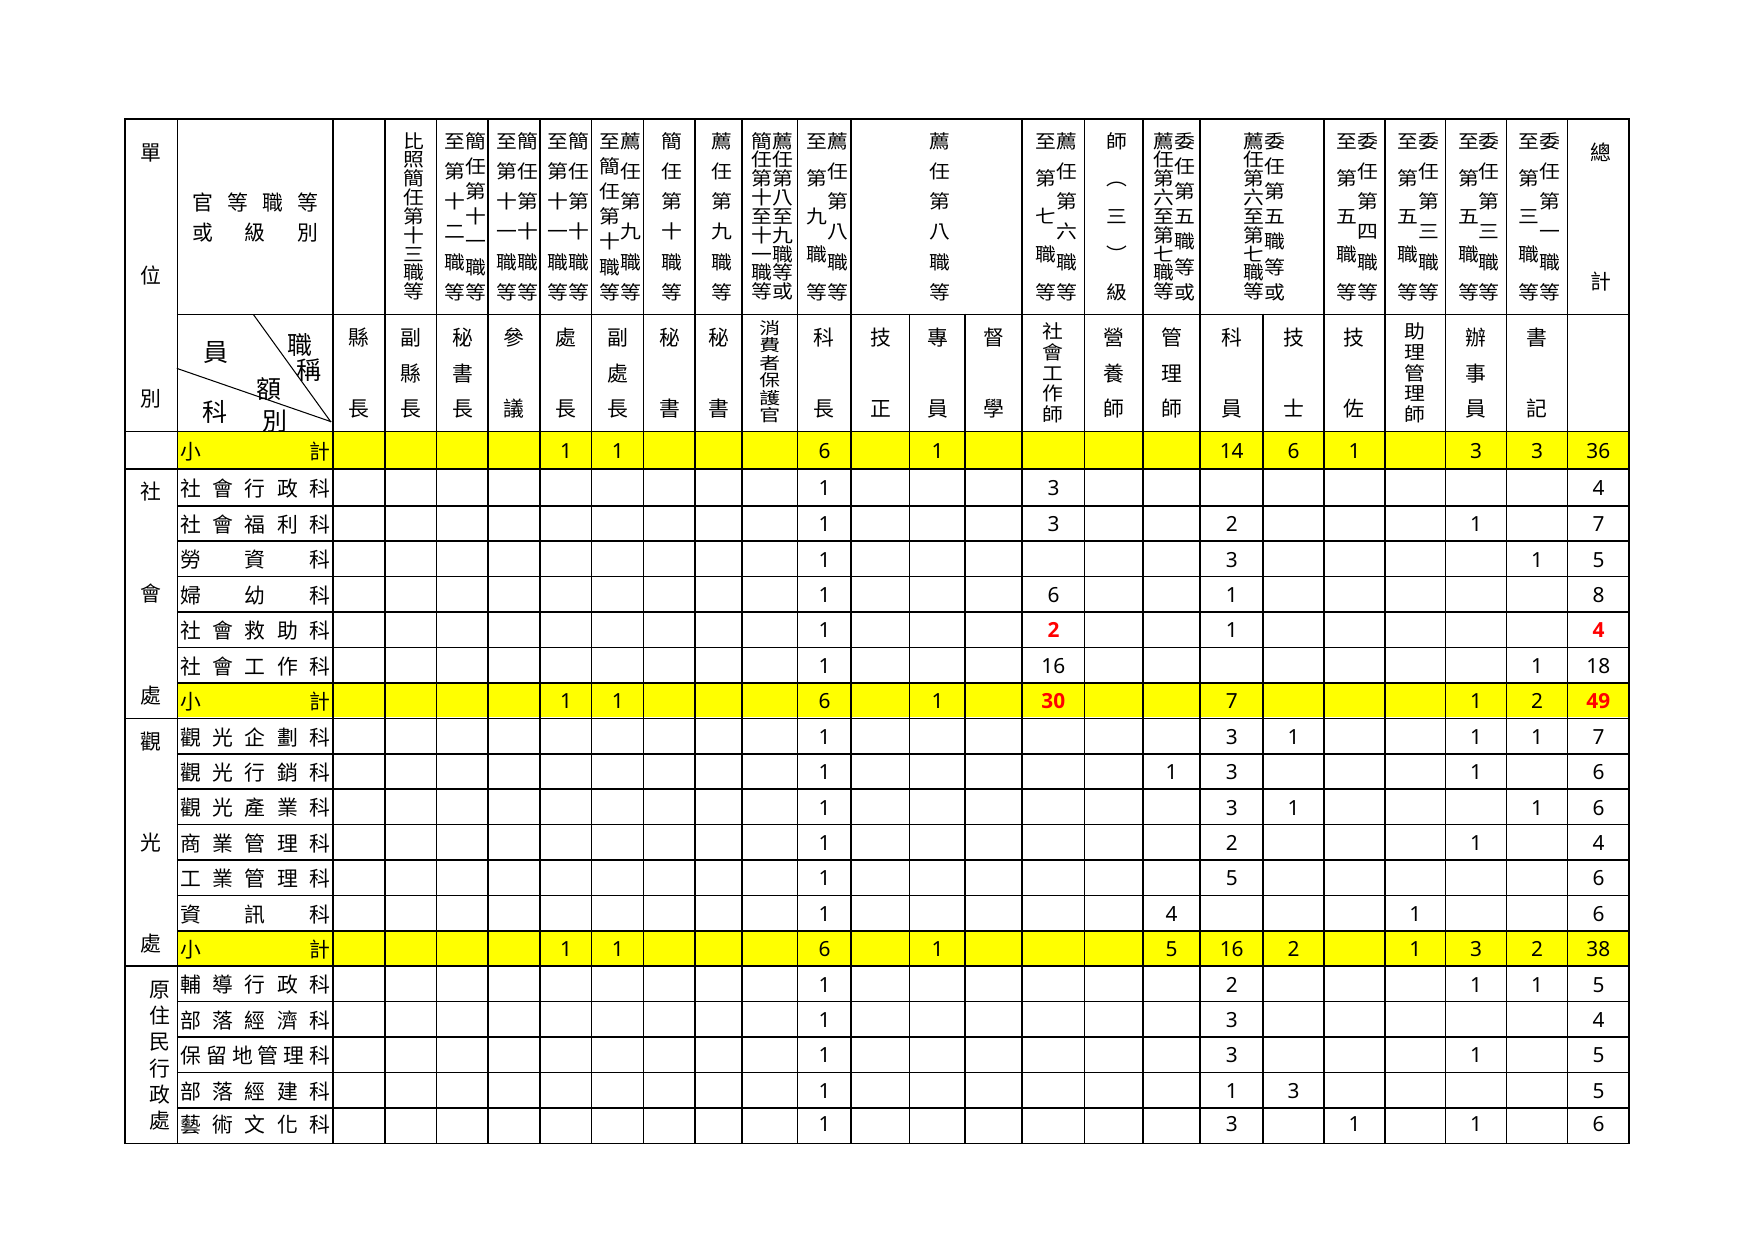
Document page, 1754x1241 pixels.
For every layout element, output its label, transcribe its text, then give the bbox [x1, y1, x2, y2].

table_cell [1023, 719, 1084, 753]
table_cell [541, 648, 591, 682]
table_cell 1 [798, 825, 850, 859]
table_header 總計 [1568, 120, 1628, 313]
table_cell [592, 648, 643, 682]
table_cell [489, 896, 539, 930]
table_cell [334, 790, 384, 824]
table_cell [1264, 613, 1323, 647]
table_cell 5 [1201, 861, 1262, 894]
table_header 薦任第八職等 [852, 120, 1021, 313]
table_cell 7 [1568, 507, 1628, 540]
table_cell [644, 1002, 694, 1036]
table_cell [1023, 861, 1084, 894]
table_cell [966, 432, 1021, 468]
table_cell 1 [798, 507, 850, 540]
table_cell 管理師 [1144, 315, 1199, 431]
table_cell 8 [1568, 577, 1628, 611]
table_cell [966, 790, 1021, 824]
table_cell [1386, 470, 1445, 505]
table_cell [1264, 967, 1323, 1001]
table_cell [541, 507, 591, 540]
table_cell 1 [798, 1002, 850, 1036]
table_cell 技正 [852, 315, 909, 431]
table_cell 縣長 [334, 315, 384, 431]
table_cell 1 [798, 1109, 850, 1142]
table_cell [437, 719, 487, 753]
table_cell 2 [1507, 684, 1567, 717]
table_cell [1023, 790, 1084, 824]
table_cell [696, 967, 741, 1001]
table_cell [696, 577, 741, 611]
table_cell 1 [910, 432, 964, 468]
table_cell [334, 719, 384, 753]
table_cell [386, 1002, 436, 1036]
table_cell [1325, 967, 1384, 1001]
table_cell [966, 755, 1021, 788]
table_header 薦任第六職等 至第七職等 [1023, 120, 1084, 313]
table_cell 3 [1201, 1002, 1262, 1036]
table_cell [1201, 648, 1262, 682]
table_cell 2 [1201, 825, 1262, 859]
table_cell [910, 790, 964, 824]
table_cell [1325, 861, 1384, 894]
table_cell 1 [910, 684, 964, 717]
table_cell [541, 1002, 591, 1036]
table_cell [910, 1038, 964, 1072]
table_cell [852, 719, 909, 753]
table_cell 6 [798, 932, 850, 965]
table_header 委任第五職等或 薦任第六至第七職等 [1201, 120, 1323, 313]
table_cell [1507, 755, 1567, 788]
table_cell 3 [1201, 719, 1262, 753]
table_cell [1264, 1038, 1323, 1072]
table_cell [1446, 1002, 1506, 1036]
table_cell [1386, 825, 1445, 859]
table_cell 技士 [1264, 315, 1323, 431]
table_cell [743, 542, 797, 576]
table_cell 1 [1446, 507, 1506, 540]
table_cell [1023, 967, 1084, 1001]
table_cell 3 [1201, 542, 1262, 576]
table_cell [1023, 1002, 1084, 1036]
table_cell 3 [1023, 507, 1084, 540]
table_cell 1 [798, 967, 850, 1001]
table_cell [1085, 755, 1142, 788]
table_cell 督學 [966, 315, 1021, 431]
table_cell [1507, 861, 1567, 894]
table_cell 3 [1201, 790, 1262, 824]
table_header 委任第三職等 至第五職等 [1386, 120, 1445, 313]
table_cell [1386, 542, 1445, 576]
table_cell 3 [1507, 432, 1567, 468]
table_cell [334, 1038, 384, 1072]
table_cell 6 [1264, 432, 1323, 468]
table_cell [1023, 932, 1084, 965]
table_cell [1446, 790, 1506, 824]
table_cell [1386, 861, 1445, 894]
table_cell [1446, 1073, 1506, 1107]
table_header 委任第四職等 至第五職等 [1325, 120, 1384, 313]
table_cell 30 [1023, 684, 1084, 717]
table_cell 36 [1568, 432, 1628, 468]
table_cell [644, 542, 694, 576]
table_cell 1 [1507, 719, 1567, 753]
table_cell [334, 932, 384, 965]
table_cell 技佐 [1325, 315, 1384, 431]
table_cell [334, 470, 384, 505]
table_cell [489, 755, 539, 788]
table_cell [910, 1109, 964, 1142]
table_cell 專員 [910, 315, 964, 431]
table_cell 1 [1507, 542, 1567, 576]
table_cell [1446, 648, 1506, 682]
table_cell [910, 861, 964, 894]
table_cell [696, 932, 741, 965]
table_cell [743, 825, 797, 859]
table_cell [1144, 613, 1199, 647]
table_cell [489, 1002, 539, 1036]
table_cell [1446, 542, 1506, 576]
table_cell [966, 470, 1021, 505]
table_cell [1144, 790, 1199, 824]
table_cell [386, 861, 436, 894]
table_cell [1144, 1073, 1199, 1107]
table_cell [1085, 825, 1142, 859]
table_cell [386, 790, 436, 824]
table_cell [743, 577, 797, 611]
table_cell 4 [1568, 613, 1628, 647]
table_cell [1386, 719, 1445, 753]
table_cell [437, 648, 487, 682]
table_cell 6 [798, 432, 850, 468]
table_cell 3 [1201, 1109, 1262, 1142]
table_cell [437, 967, 487, 1001]
table_cell [592, 896, 643, 930]
table_cell [1023, 542, 1084, 576]
table_cell 觀光產業科 [178, 790, 332, 824]
table_cell [541, 1038, 591, 1072]
table_cell [1325, 577, 1384, 611]
table_cell [334, 861, 384, 894]
table_cell [541, 861, 591, 894]
table_cell 2 [1201, 967, 1262, 1001]
table_cell [644, 1073, 694, 1107]
table_cell [644, 967, 694, 1001]
table_cell [743, 790, 797, 824]
table_cell [644, 825, 694, 859]
table_cell [592, 577, 643, 611]
table_cell [1325, 1073, 1384, 1107]
table_cell [489, 825, 539, 859]
table_cell [852, 1073, 909, 1107]
table_cell 觀光處 [126, 719, 177, 965]
table_cell [1264, 1109, 1323, 1142]
table_cell [852, 932, 909, 965]
table_cell [852, 1038, 909, 1072]
table_cell [334, 755, 384, 788]
table_cell [1085, 790, 1142, 824]
table_cell [910, 542, 964, 576]
table_cell [1264, 825, 1323, 859]
table_cell [1507, 825, 1567, 859]
table_cell 1 [1386, 896, 1445, 930]
table_cell [386, 542, 436, 576]
table_cell [592, 825, 643, 859]
table_cell [1325, 896, 1384, 930]
table_cell [541, 1073, 591, 1107]
table_cell [437, 1109, 487, 1142]
table_cell [644, 1038, 694, 1072]
table_cell [489, 1038, 539, 1072]
table_cell [541, 896, 591, 930]
table_cell 1 [1446, 1109, 1506, 1142]
table_cell [1386, 432, 1445, 468]
table_cell [644, 648, 694, 682]
table_cell [1446, 613, 1506, 647]
table_cell [1386, 1109, 1445, 1142]
table_cell [386, 648, 436, 682]
table_cell [910, 1002, 964, 1036]
table_cell [644, 932, 694, 965]
table_cell [696, 507, 741, 540]
table_cell [334, 542, 384, 576]
table_cell [1325, 470, 1384, 505]
table_cell [1144, 648, 1199, 682]
table_cell 部落經建科 [178, 1073, 332, 1107]
table_header 簡任第十職等 至第十一職等 [489, 120, 539, 313]
table_cell [386, 507, 436, 540]
table_cell [852, 861, 909, 894]
table_cell [541, 755, 591, 788]
table_cell [644, 790, 694, 824]
table_cell [334, 684, 384, 717]
table_cell [386, 1073, 436, 1107]
table_cell 3 [1023, 470, 1084, 505]
table_cell [1325, 825, 1384, 859]
table_cell [541, 825, 591, 859]
table_cell [966, 896, 1021, 930]
table_cell [541, 542, 591, 576]
table_cell [966, 1073, 1021, 1107]
table_cell [489, 861, 539, 894]
table_cell 6 [1568, 861, 1628, 894]
table_cell [696, 432, 741, 468]
table_header 簡任第十職等 [644, 120, 694, 313]
table_cell [910, 470, 964, 505]
table_cell 2 [1264, 932, 1323, 965]
table_cell [541, 577, 591, 611]
table_cell [1264, 684, 1323, 717]
table_cell [437, 932, 487, 965]
table_cell 勞資科 [178, 542, 332, 576]
table_cell [489, 790, 539, 824]
table_cell [644, 755, 694, 788]
table_cell [386, 432, 436, 468]
table_cell 部落經濟科 [178, 1002, 332, 1036]
table_cell [541, 613, 591, 647]
table_cell 1 [1446, 825, 1506, 859]
table_cell 1 [1446, 684, 1506, 717]
table_cell 觀光行銷科 [178, 755, 332, 788]
table_cell [334, 577, 384, 611]
table_cell [696, 861, 741, 894]
table_header 薦任第九職等 [696, 120, 741, 313]
table_cell 辦事員 [1446, 315, 1506, 431]
table_cell [437, 896, 487, 930]
table_cell [644, 684, 694, 717]
table_cell 保留地管理科 [178, 1038, 332, 1072]
table_cell [437, 1073, 487, 1107]
table_cell 1 [541, 932, 591, 965]
table_cell [644, 1109, 694, 1142]
table_cell [489, 719, 539, 753]
table_cell 1 [798, 896, 850, 930]
table_cell [592, 967, 643, 1001]
table_cell [1568, 315, 1628, 431]
table_cell 4 [1568, 825, 1628, 859]
table_cell 原住民行政處 [126, 967, 177, 1142]
table_cell [1144, 577, 1199, 611]
table_cell [1085, 432, 1142, 468]
table_cell 1 [541, 432, 591, 468]
table_cell [696, 1002, 741, 1036]
table_cell [1085, 684, 1142, 717]
table_cell [1144, 470, 1199, 505]
table_cell 1 [1446, 1038, 1506, 1072]
table_cell 3 [1264, 1073, 1323, 1107]
table_cell [592, 470, 643, 505]
table_cell [1325, 648, 1384, 682]
table_cell [1144, 1002, 1199, 1036]
table_cell [1507, 507, 1567, 540]
table_cell 1 [1507, 648, 1567, 682]
table_cell [852, 613, 909, 647]
table_cell [644, 577, 694, 611]
table_cell 秘書 [644, 315, 694, 431]
table_cell [852, 684, 909, 717]
table_cell 1 [1507, 790, 1567, 824]
table_cell 5 [1568, 542, 1628, 576]
table_cell [1507, 613, 1567, 647]
table_cell [1325, 613, 1384, 647]
table_cell [1386, 507, 1445, 540]
table_cell [966, 648, 1021, 682]
table_cell 1 [798, 542, 850, 576]
table_cell 2 [1201, 507, 1262, 540]
table_cell [1085, 1073, 1142, 1107]
table_cell [1023, 1073, 1084, 1107]
table_cell [386, 932, 436, 965]
table_cell 參議 [489, 315, 539, 431]
table_cell [852, 542, 909, 576]
table_cell 秘書 [696, 315, 741, 431]
table_cell [1325, 790, 1384, 824]
table_cell 1 [798, 861, 850, 894]
table_cell 小計 [178, 932, 332, 965]
table_cell 小計 [178, 432, 332, 468]
table_cell [696, 719, 741, 753]
table_cell 社會福利科 [178, 507, 332, 540]
table_cell 7 [1201, 684, 1262, 717]
table_cell 輔導行政科 [178, 967, 332, 1001]
table_cell [696, 1073, 741, 1107]
table_cell [1264, 755, 1323, 788]
table_cell [437, 577, 487, 611]
table_cell 社會工作師 [1023, 315, 1084, 431]
table_cell [592, 790, 643, 824]
table_cell 7 [1568, 719, 1628, 753]
table_cell [910, 507, 964, 540]
table_cell [1264, 1002, 1323, 1036]
table_cell [966, 719, 1021, 753]
table_cell 1 [798, 470, 850, 505]
table_cell 藝術文化科 [178, 1109, 332, 1142]
table_cell [644, 432, 694, 468]
table_cell [852, 755, 909, 788]
table_cell [489, 648, 539, 682]
table_cell 1 [592, 432, 643, 468]
table_cell [1264, 542, 1323, 576]
table_cell [592, 861, 643, 894]
table_cell [743, 507, 797, 540]
table_cell [541, 470, 591, 505]
table_cell 社會行政科 [178, 470, 332, 505]
table_cell 科員 [1201, 315, 1262, 431]
table_cell [386, 896, 436, 930]
table_cell [541, 967, 591, 1001]
table_cell [696, 1109, 741, 1142]
table_cell 1 [1325, 1109, 1384, 1142]
table_cell [696, 825, 741, 859]
table_cell [541, 1109, 591, 1142]
table_cell [696, 684, 741, 717]
table_cell [852, 648, 909, 682]
table_cell [910, 755, 964, 788]
table_cell [256, 315, 332, 421]
table_cell 18 [1568, 648, 1628, 682]
table_cell [178, 370, 332, 431]
table_cell 商業管理科 [178, 825, 332, 859]
table_cell 38 [1568, 932, 1628, 965]
table_cell [1085, 719, 1142, 753]
table_cell 書記 [1507, 315, 1567, 431]
table_cell 處長 [541, 315, 591, 431]
table_cell [1325, 719, 1384, 753]
table_cell 1 [910, 932, 964, 965]
table_cell 1 [798, 577, 850, 611]
table_cell 1 [1446, 967, 1506, 1001]
table_cell 助理管理師 [1386, 315, 1445, 431]
table_cell 副處長 [592, 315, 643, 431]
table_cell [743, 684, 797, 717]
table_cell [489, 1073, 539, 1107]
table_cell [644, 719, 694, 753]
table_cell [743, 1038, 797, 1072]
table_cell [1386, 648, 1445, 682]
table_header 薦任第八職等 至第九職等 [798, 120, 850, 313]
table_cell [966, 507, 1021, 540]
table_cell [696, 470, 741, 505]
table_cell [489, 470, 539, 505]
table_cell [966, 684, 1021, 717]
table_cell 1 [592, 684, 643, 717]
table_cell [910, 967, 964, 1001]
table_cell [386, 967, 436, 1001]
table_cell [1085, 932, 1142, 965]
table_cell [743, 932, 797, 965]
table_cell [386, 1038, 436, 1072]
table_cell 營養師 [1085, 315, 1142, 431]
table_cell [489, 613, 539, 647]
table_header 薦任第九職等 至簡任第十職等 [592, 120, 643, 313]
table_cell [1446, 470, 1506, 505]
table_cell [437, 1002, 487, 1036]
table_cell [743, 719, 797, 753]
table_header 單位別 [126, 120, 177, 431]
table_cell [852, 896, 909, 930]
table_cell 1 [798, 1038, 850, 1072]
table_cell [966, 1038, 1021, 1072]
table_cell 5 [1568, 1073, 1628, 1107]
table_cell 6 [1023, 577, 1084, 611]
table_cell [592, 1073, 643, 1107]
table_cell [126, 432, 177, 468]
table_cell [743, 432, 797, 468]
table_cell [910, 613, 964, 647]
table_cell [334, 825, 384, 859]
table_cell [852, 577, 909, 611]
table_cell [743, 896, 797, 930]
table_cell [437, 507, 487, 540]
table_cell [966, 613, 1021, 647]
table_cell 4 [1144, 896, 1199, 930]
table_cell 3 [1446, 432, 1506, 468]
table_cell [1264, 861, 1323, 894]
table_cell [386, 470, 436, 505]
table_cell [1023, 755, 1084, 788]
table_cell [852, 1109, 909, 1142]
table_cell [966, 932, 1021, 965]
table_cell [696, 613, 741, 647]
table_cell [1264, 470, 1323, 505]
table_cell [743, 967, 797, 1001]
table_cell 1 [798, 613, 850, 647]
table_cell 3 [1201, 755, 1262, 788]
table_cell [1386, 790, 1445, 824]
table_cell 1 [1264, 790, 1323, 824]
table_cell [966, 542, 1021, 576]
table_cell 1 [1201, 613, 1262, 647]
table_cell [489, 507, 539, 540]
table_cell [1085, 967, 1142, 1001]
table_cell [386, 684, 436, 717]
table_cell 社會救助科 [178, 613, 332, 647]
table_cell [1023, 1038, 1084, 1072]
table_cell [489, 542, 539, 576]
table_cell [1085, 1038, 1142, 1072]
table_cell 工業管理科 [178, 861, 332, 894]
table_cell [1085, 507, 1142, 540]
table_cell [1085, 861, 1142, 894]
table_header [334, 120, 384, 313]
table_cell [266, 423, 273, 431]
table_cell 3 [1446, 932, 1506, 965]
table_cell [1201, 470, 1262, 505]
table_cell [1085, 896, 1142, 930]
table_header 委任第一職等 至第三職等 [1507, 120, 1567, 313]
table_cell [1264, 507, 1323, 540]
table_cell 1 [798, 648, 850, 682]
table_cell [437, 790, 487, 824]
table_cell [852, 470, 909, 505]
table_cell [437, 684, 487, 717]
table_cell [386, 613, 436, 647]
table_cell [1325, 932, 1384, 965]
table_cell [1144, 1109, 1199, 1142]
table_cell 14 [1201, 432, 1262, 468]
table_cell 小計 [178, 684, 332, 717]
table_cell [1264, 896, 1323, 930]
table_cell 49 [1568, 684, 1628, 717]
table_cell [644, 896, 694, 930]
table_cell [966, 967, 1021, 1001]
table_cell [334, 507, 384, 540]
table_cell [592, 542, 643, 576]
table_cell 觀光企劃科 [178, 719, 332, 753]
table_cell 2 [1023, 613, 1084, 647]
table_header 官等職等 或級別 [178, 120, 332, 313]
table_header 薦任第八至九職等或 簡任第十至十一職等 [743, 120, 797, 313]
table_cell [1386, 1038, 1445, 1072]
table_cell [966, 861, 1021, 894]
table_cell 1 [1446, 719, 1506, 753]
table_cell [489, 432, 539, 468]
table_cell [852, 790, 909, 824]
table_cell [852, 967, 909, 1001]
table_cell [592, 613, 643, 647]
table_cell [1386, 1073, 1445, 1107]
table_cell 4 [1568, 1002, 1628, 1036]
table_cell [386, 1109, 436, 1142]
table_cell 6 [1568, 896, 1628, 930]
table_cell [966, 577, 1021, 611]
table_cell [696, 790, 741, 824]
table_cell 社會工作科 [178, 648, 332, 682]
table_cell [743, 755, 797, 788]
table_header 簡任第十一職等 至第十二職等 [437, 120, 487, 313]
table_cell [1507, 470, 1567, 505]
table_cell 6 [1568, 1109, 1628, 1142]
table_cell [334, 1002, 384, 1036]
table_cell [966, 1109, 1021, 1142]
table_cell [437, 470, 487, 505]
table_cell [489, 967, 539, 1001]
table_cell [1144, 719, 1199, 753]
table_cell 1 [1201, 1073, 1262, 1107]
table_cell [334, 967, 384, 1001]
table_header 簡任第十職等 至第十一職等 [541, 120, 591, 313]
table_cell [1325, 507, 1384, 540]
table_cell 1 [798, 755, 850, 788]
table_cell [1325, 542, 1384, 576]
table_cell [437, 432, 487, 468]
table_cell [386, 577, 436, 611]
table_cell [592, 719, 643, 753]
table_cell [910, 719, 964, 753]
table_cell [334, 648, 384, 682]
table_header 委任第五職等或 薦任第六至第七職等 [1144, 120, 1199, 313]
table_cell [1085, 470, 1142, 505]
table_cell [489, 1109, 539, 1142]
table_cell [1144, 507, 1199, 540]
table_cell [696, 755, 741, 788]
table_cell 1 [798, 719, 850, 753]
table_cell [852, 825, 909, 859]
table_cell [743, 1002, 797, 1036]
table_cell 6 [1568, 790, 1628, 824]
table_cell 2 [1507, 932, 1567, 965]
table_cell 1 [541, 684, 591, 717]
table_cell [1085, 1002, 1142, 1036]
table_cell 婦幼科 [178, 577, 332, 611]
table_cell 5 [1144, 932, 1199, 965]
table_cell 副縣長 [386, 315, 436, 431]
table_cell 6 [1568, 755, 1628, 788]
table_cell 1 [798, 790, 850, 824]
table_cell [1507, 1109, 1567, 1142]
table_cell 16 [1201, 932, 1262, 965]
table_cell [437, 1038, 487, 1072]
table_cell [1085, 577, 1142, 611]
table_cell [852, 1002, 909, 1036]
table_cell [178, 315, 327, 419]
table_cell [437, 861, 487, 894]
table_cell [592, 1038, 643, 1072]
table_cell 5 [1568, 1038, 1628, 1072]
table_cell [386, 755, 436, 788]
table_cell [1144, 684, 1199, 717]
table_cell [592, 1002, 643, 1036]
table_cell [334, 613, 384, 647]
table_cell 6 [798, 684, 850, 717]
table_cell 1 [1264, 719, 1323, 753]
table_cell [644, 861, 694, 894]
table_header 師（三）級 [1085, 120, 1142, 313]
table_cell [1201, 896, 1262, 930]
table_cell 1 [1386, 932, 1445, 965]
table_cell [1085, 648, 1142, 682]
table_cell [1325, 1038, 1384, 1072]
table_cell [743, 648, 797, 682]
table_cell [334, 432, 384, 468]
table_cell [696, 896, 741, 930]
table_cell [743, 1109, 797, 1142]
table_cell [1144, 967, 1199, 1001]
table_cell 4 [1568, 470, 1628, 505]
table_cell [386, 719, 436, 753]
table_cell 社會處 [126, 470, 177, 717]
table_cell [1386, 613, 1445, 647]
table_cell [910, 825, 964, 859]
table_cell 1 [1325, 432, 1384, 468]
table_cell [910, 648, 964, 682]
table_cell [1085, 542, 1142, 576]
table_cell [743, 470, 797, 505]
table_cell [592, 507, 643, 540]
table_cell [852, 432, 909, 468]
table_cell [1325, 684, 1384, 717]
table_cell [1446, 896, 1506, 930]
table_cell [1325, 1002, 1384, 1036]
table_cell [541, 719, 591, 753]
table_cell [334, 1073, 384, 1107]
table_cell 5 [1568, 967, 1628, 1001]
table_cell [966, 825, 1021, 859]
table_cell [1507, 1073, 1567, 1107]
table_cell [1144, 825, 1199, 859]
table_cell [1023, 825, 1084, 859]
table_cell [910, 896, 964, 930]
table_cell [1446, 861, 1506, 894]
table_cell [1264, 577, 1323, 611]
table_cell [696, 542, 741, 576]
table_cell 1 [1201, 577, 1262, 611]
table_cell [437, 755, 487, 788]
table_cell 1 [798, 1073, 850, 1107]
table_cell [1144, 432, 1199, 468]
table_cell [743, 861, 797, 894]
table_cell [489, 684, 539, 717]
table_cell [1264, 648, 1323, 682]
table_cell 1 [592, 932, 643, 965]
table_cell [1507, 896, 1567, 930]
table_cell 1 [1446, 755, 1506, 788]
table_cell [1023, 896, 1084, 930]
table_cell 3 [1201, 1038, 1262, 1072]
table_cell [644, 470, 694, 505]
table_cell [541, 790, 591, 824]
table_cell [1386, 577, 1445, 611]
table_cell [1144, 542, 1199, 576]
table_cell [592, 1109, 643, 1142]
table_cell [696, 1038, 741, 1072]
table_cell [1023, 432, 1084, 468]
table_cell [1386, 755, 1445, 788]
table_cell [334, 1109, 384, 1142]
table_cell [1023, 1109, 1084, 1142]
table_cell 1 [1144, 755, 1199, 788]
table_cell 消費者保護官 [743, 315, 797, 431]
table_cell [1144, 861, 1199, 894]
table_cell [743, 1073, 797, 1107]
table_cell [1507, 577, 1567, 611]
table_cell [437, 542, 487, 576]
table_cell [334, 896, 384, 930]
table_cell [1507, 1002, 1567, 1036]
table_cell [1386, 684, 1445, 717]
table_cell [910, 1073, 964, 1107]
table_cell [489, 932, 539, 965]
table_header 比照簡任第十三職等 [386, 120, 436, 313]
table_cell [1325, 755, 1384, 788]
table_cell [852, 507, 909, 540]
table_cell [644, 507, 694, 540]
table_cell [1085, 613, 1142, 647]
table_cell [1507, 1038, 1567, 1072]
table_cell [696, 648, 741, 682]
table_cell [1386, 967, 1445, 1001]
table_cell [743, 613, 797, 647]
table_cell [966, 1002, 1021, 1036]
table_cell [1085, 1109, 1142, 1142]
table_cell [1386, 1002, 1445, 1036]
table_cell [1446, 577, 1506, 611]
table_cell [592, 755, 643, 788]
table_cell [644, 613, 694, 647]
table_cell 1 [1507, 967, 1567, 1001]
table_cell 資訊科 [178, 896, 332, 930]
table_cell [437, 825, 487, 859]
table_cell 秘書長 [437, 315, 487, 431]
table_cell [489, 577, 539, 611]
table_header 委任第三職等 至第五職等 [1446, 120, 1506, 313]
table_cell [910, 577, 964, 611]
table_cell [437, 613, 487, 647]
table_cell 16 [1023, 648, 1084, 682]
table_cell [386, 825, 436, 859]
table_cell 科長 [798, 315, 850, 431]
table_cell [1144, 1038, 1199, 1072]
